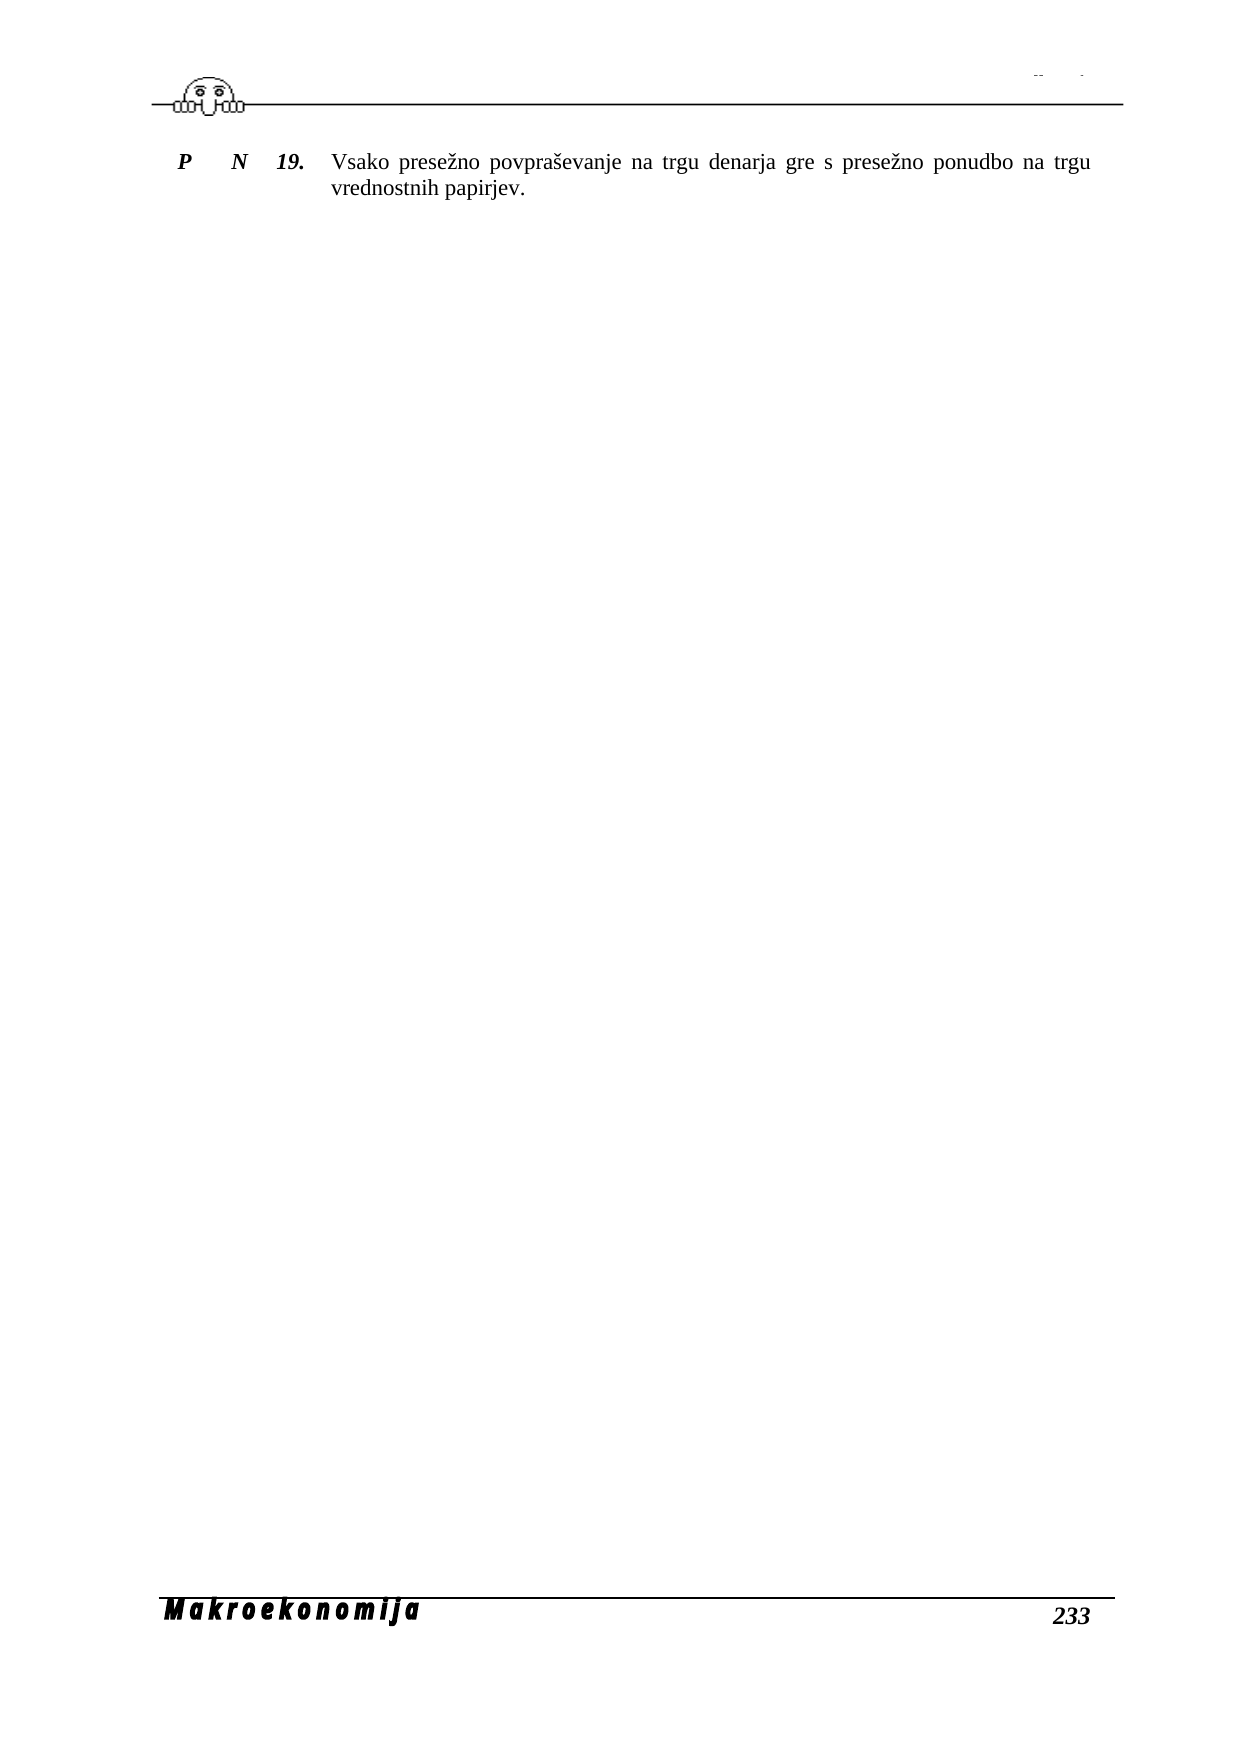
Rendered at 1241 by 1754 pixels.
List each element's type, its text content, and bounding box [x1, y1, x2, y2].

list Vsako presežno povpraševanje na trgu denarja gre s presežno ponudbo na trgu vrednostnih papirjev. [177, 148, 1092, 200]
